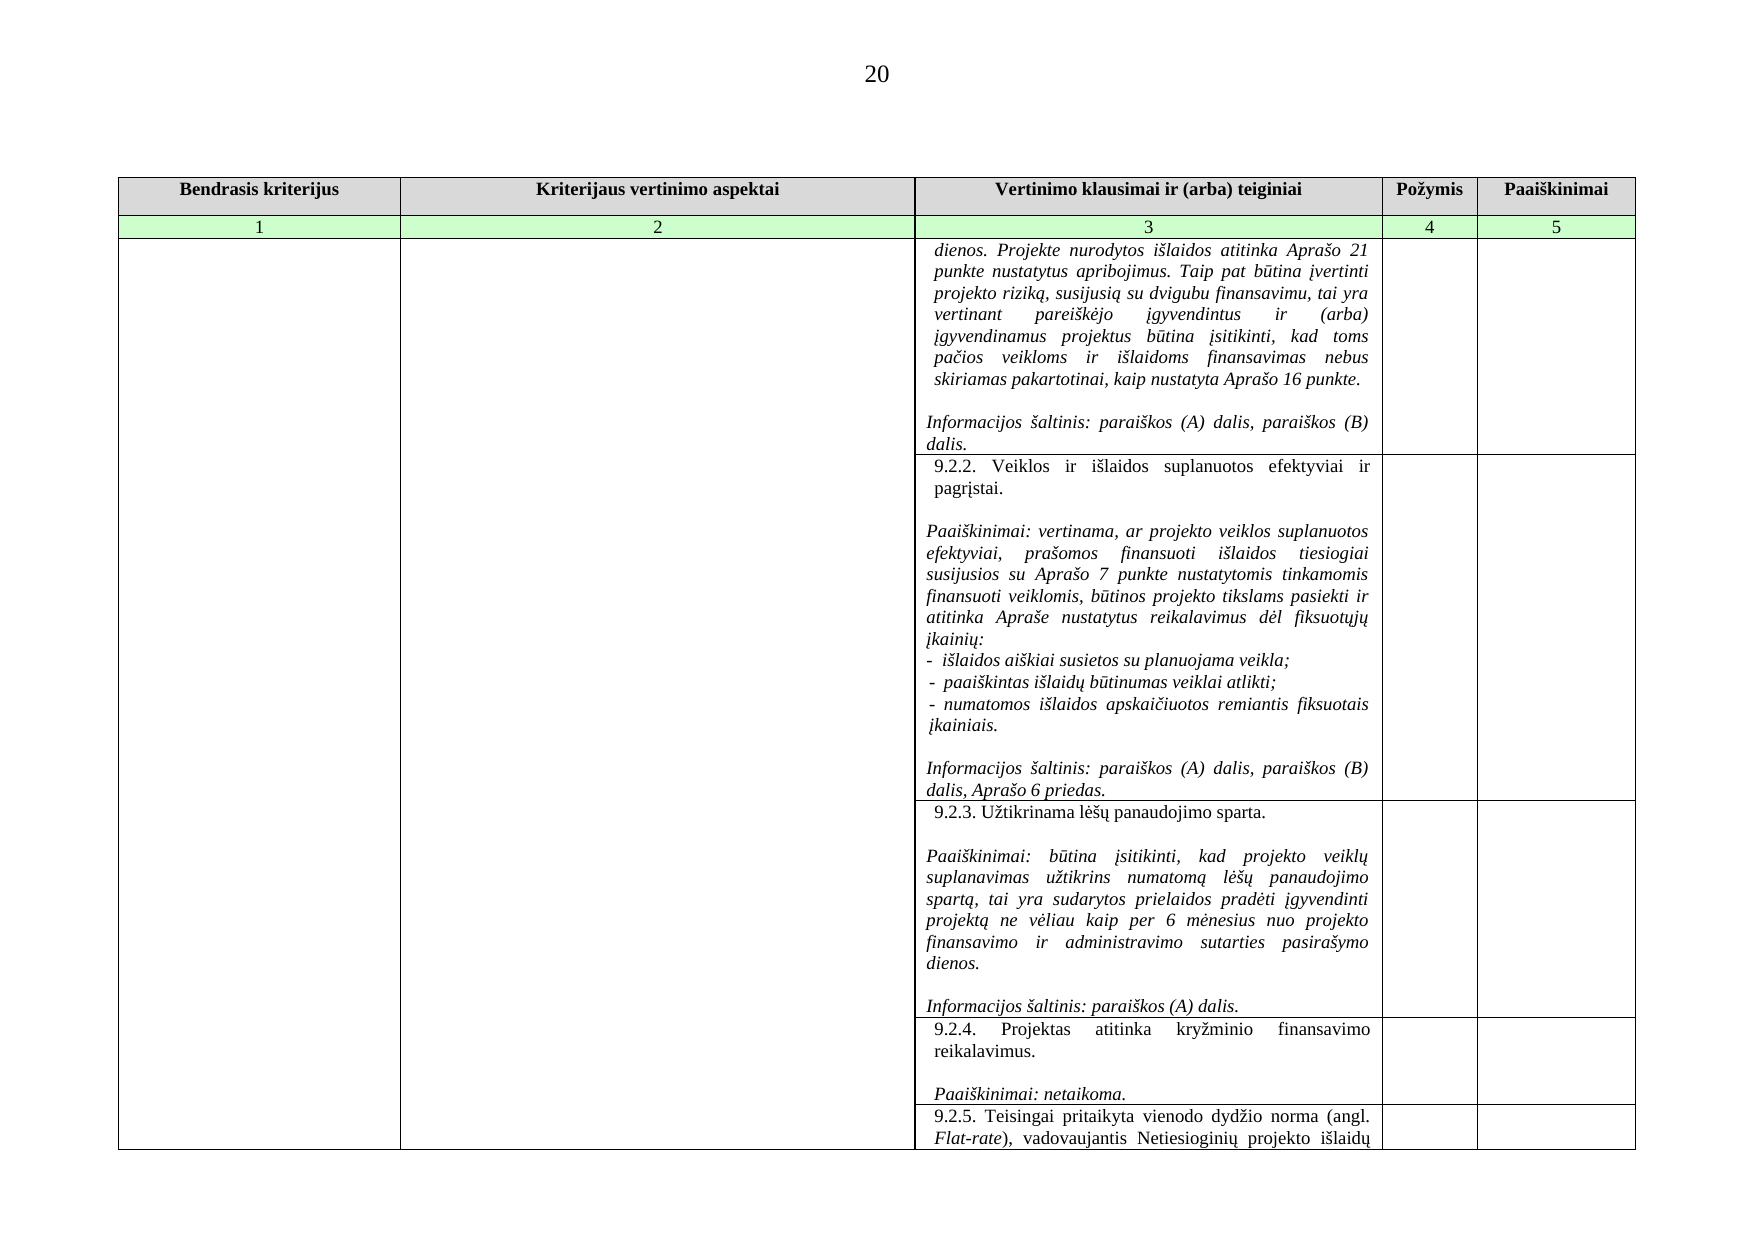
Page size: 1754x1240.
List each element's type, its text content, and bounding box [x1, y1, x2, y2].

table_header Požymis [1383, 178, 1477, 215]
table_cell 4 [1383, 216, 1477, 238]
table_cell [401, 239, 914, 1148]
table_cell [119, 239, 400, 1148]
table_cell 9.2.2. Veiklos ir išlaidos suplanuotos efektyviai ir pagrįstai. Paaiškinimai: vertinama, ar projekto veiklos suplanuotos efektyviai, prašomos finansuoti išlaidos tiesiogiai susijusios su Aprašo 7 punkte nustatytomis tinkamomis finansuoti veiklomis, būtinos projekto tikslams pasiekti ir atitinka Apraše nustatytus reikalavimus dėl fiksuotųjų įkainių: - išlaidos aiškiai susietos su planuojama veikla; - paaiškintas išlaidų būtinumas veiklai atlikti; - numatomos išlaidos apskaičiuotos remiantis fiksuotais įkainiais. Informacijos šaltinis: paraiškos (A) dalis, paraiškos (B) dalis, Aprašo 6 priedas. [916, 455, 1382, 800]
table_cell 3 [916, 216, 1382, 238]
table_cell [1478, 801, 1635, 1017]
table_cell [1383, 801, 1477, 1017]
table_cell [1478, 1018, 1635, 1104]
table_cell 9.2.5. Teisingai pritaikyta vienodo dydžio norma (angl. Flat-rate), vadovaujantis Netiesioginių projekto išlaidų [916, 1105, 1382, 1148]
table_cell 9.2.3. Užtikrinama lėšų panaudojimo sparta. Paaiškinimai: būtina įsitikinti, kad projekto veiklų suplanavimas užtikrins numatomą lėšų panaudojimo spartą, tai yra sudarytos prielaidos pradėti įgyvendinti projektą ne vėliau kaip per 6 mėnesius nuo projekto finansavimo ir administravimo sutarties pasirašymo dienos. Informacijos šaltinis: paraiškos (A) dalis. [916, 801, 1382, 1017]
table_header Bendrasis kriterijus [119, 178, 400, 215]
table_header Kriterijaus vertinimo aspektai [401, 178, 914, 215]
table_cell [1383, 1018, 1477, 1104]
table_cell [1383, 1105, 1477, 1148]
table_cell 1 [119, 216, 400, 238]
table_header Vertinimo klausimai ir (arba) teiginiai [916, 178, 1382, 215]
table_cell 9.2.4. Projektas atitinka kryžminio finansavimo reikalavimus. Paaiškinimai: netaikoma. [916, 1018, 1382, 1104]
table_cell [1383, 455, 1477, 800]
table_cell 2 [401, 216, 914, 238]
table_cell [1478, 455, 1635, 800]
table_header Paaiškinimai [1478, 178, 1635, 215]
table_cell [1478, 1105, 1635, 1148]
table_cell [1383, 239, 1477, 454]
table_cell 5 [1478, 216, 1635, 238]
table_cell [1478, 239, 1635, 454]
table_cell dienos. Projekte nurodytos išlaidos atitinka Aprašo 21 punkte nustatytus apribojimus. Taip pat būtina įvertinti projekto riziką, susijusią su dvigubu finansavimu, tai yra vertinant pareiškėjo įgyvendintus ir (arba) įgyvendinamus projektus būtina įsitikinti, kad toms pačios veikloms ir išlaidoms finansavimas nebus skiriamas pakartotinai, kaip nustatyta Aprašo 16 punkte. Informacijos šaltinis: paraiškos (A) dalis, paraiškos (B) dalis. [916, 239, 1382, 454]
